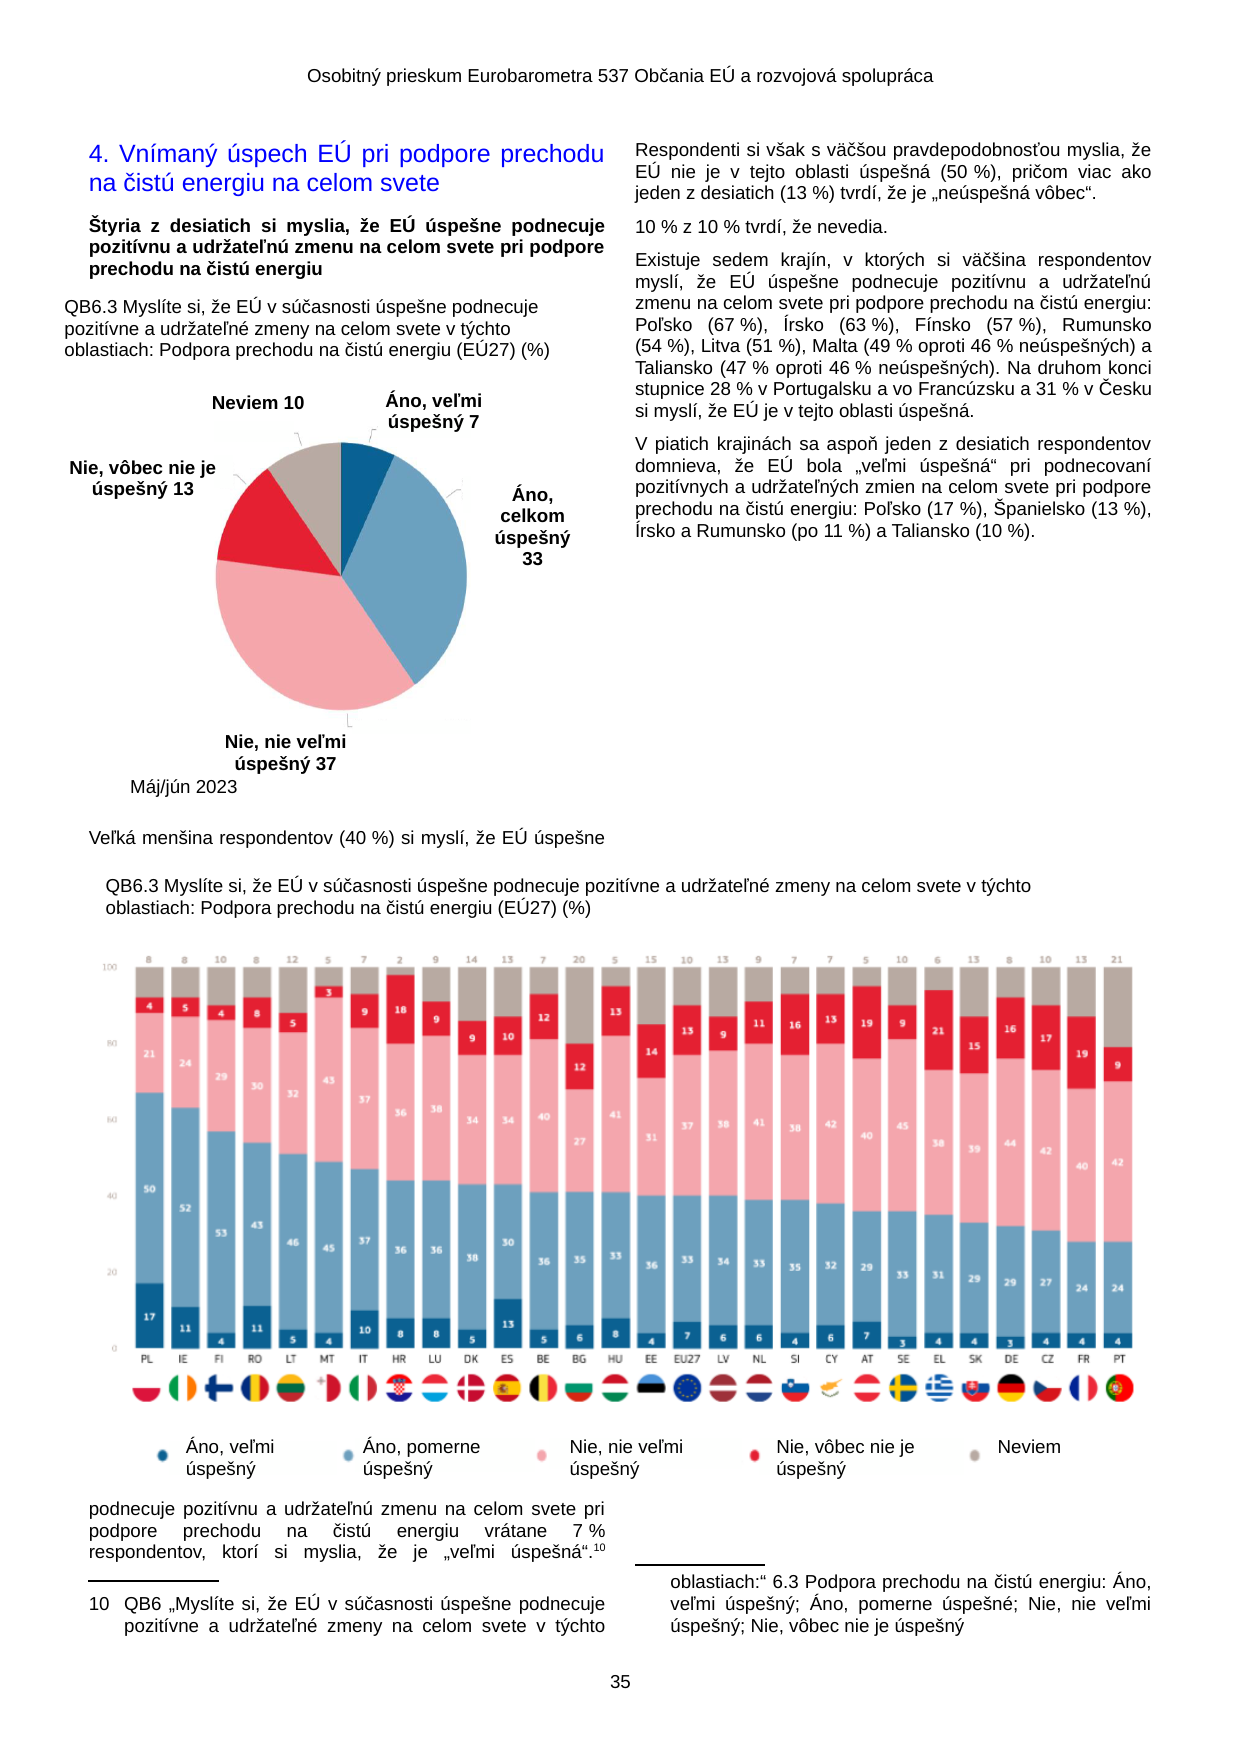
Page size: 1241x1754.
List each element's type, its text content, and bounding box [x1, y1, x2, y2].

text Veľká menšina respondentov (40 %) si myslí, že EÚ úspešne podnecuje pozitívnu a udržateľnú zmenu na celom svete pri podpore prechodu na čistú energiu vrátane 7 % respondentov, ktorí si myslia, že je „veľmi úspešná“. Respondenti si však s väčšou pravdepodobnosťou myslia, že EÚ nie je v tejto oblasti úspešná (50 %), pričom viac ako jeden z desiatich (13 %) tvrdí, že je „neúspešná vôbec“. [88, 291, 605, 1563]
text oblastiach:“ 6.3 Podpora prechodu na čistú energiu: Áno, veľmi úspešný; Áno, pomerne úspešné; Nie, nie veľmi úspešný; Nie, vôbec nie je úspešný [635, 1571, 1152, 1636]
text 10 % z 10 % tvrdí, že nevedia. [635, 215, 1152, 237]
text Veľká menšina respondentov (40 %) si myslí, že EÚ úspešne podnecuje pozitívnu a udržateľnú zmenu na celom svete pri podpore prechodu na čistú energiu vrátane 7 % respondentov, ktorí si myslia, že je „veľmi úspešná“. Respondenti si však s väčšou pravdepodobnosťou myslia, že EÚ nie je v tejto oblasti úspešná (50 %), pričom viac ako jeden z desiatich (13 %) tvrdí, že je „neúspešná vôbec“. [635, 139, 1152, 203]
text QB6 „Myslíte si, že EÚ v súčasnosti úspešne podnecuje pozitívne a udržateľné zmeny na celom svete v týchto [88, 1593, 605, 1636]
text V piatich krajinách sa aspoň jeden z desiatich respondentov domnieva, že EÚ bola „veľmi úspešná“ pri podnecovaní pozitívnych a udržateľných zmien na celom svete pri podpore prechodu na čistú energiu: Poľsko (17 %), Španielsko (13 %), Írsko a Rumunsko (po 11 %) a Taliansko (10 %). [635, 433, 1152, 541]
text Štyria z desiatich si myslia, že EÚ úspešne podnecuje pozitívnu a udržateľnú zmenu na celom svete pri podpore prechodu na čistú energiu [88, 215, 605, 279]
picture [95, 948, 1146, 1412]
picture [214, 421, 471, 734]
text Existuje sedem krajín, v ktorých si väčšina respondentov myslí, že EÚ úspešne podnecuje pozitívnu a udržateľnú zmenu na celom svete pri podpore prechodu na čistú energiu: Poľsko (67 %), Írsko (63 %), Fínsko (57 %), Rumunsko (54 %), Litva (51 %), Malta (49 % oproti 46 % neúspešných) a Taliansko (47 % oproti 46 % neúspešných). Na druhom konci stupnice 28 % v Portugalsku a vo Francúzsku a 31 % v Česku si myslí, že EÚ je v tejto oblasti úspešná. [635, 249, 1152, 421]
subtitle 4. Vnímaný úspech EÚ pri podpore prechodu na čistú energiu na celom svete [88, 139, 605, 196]
picture [141, 1428, 983, 1475]
